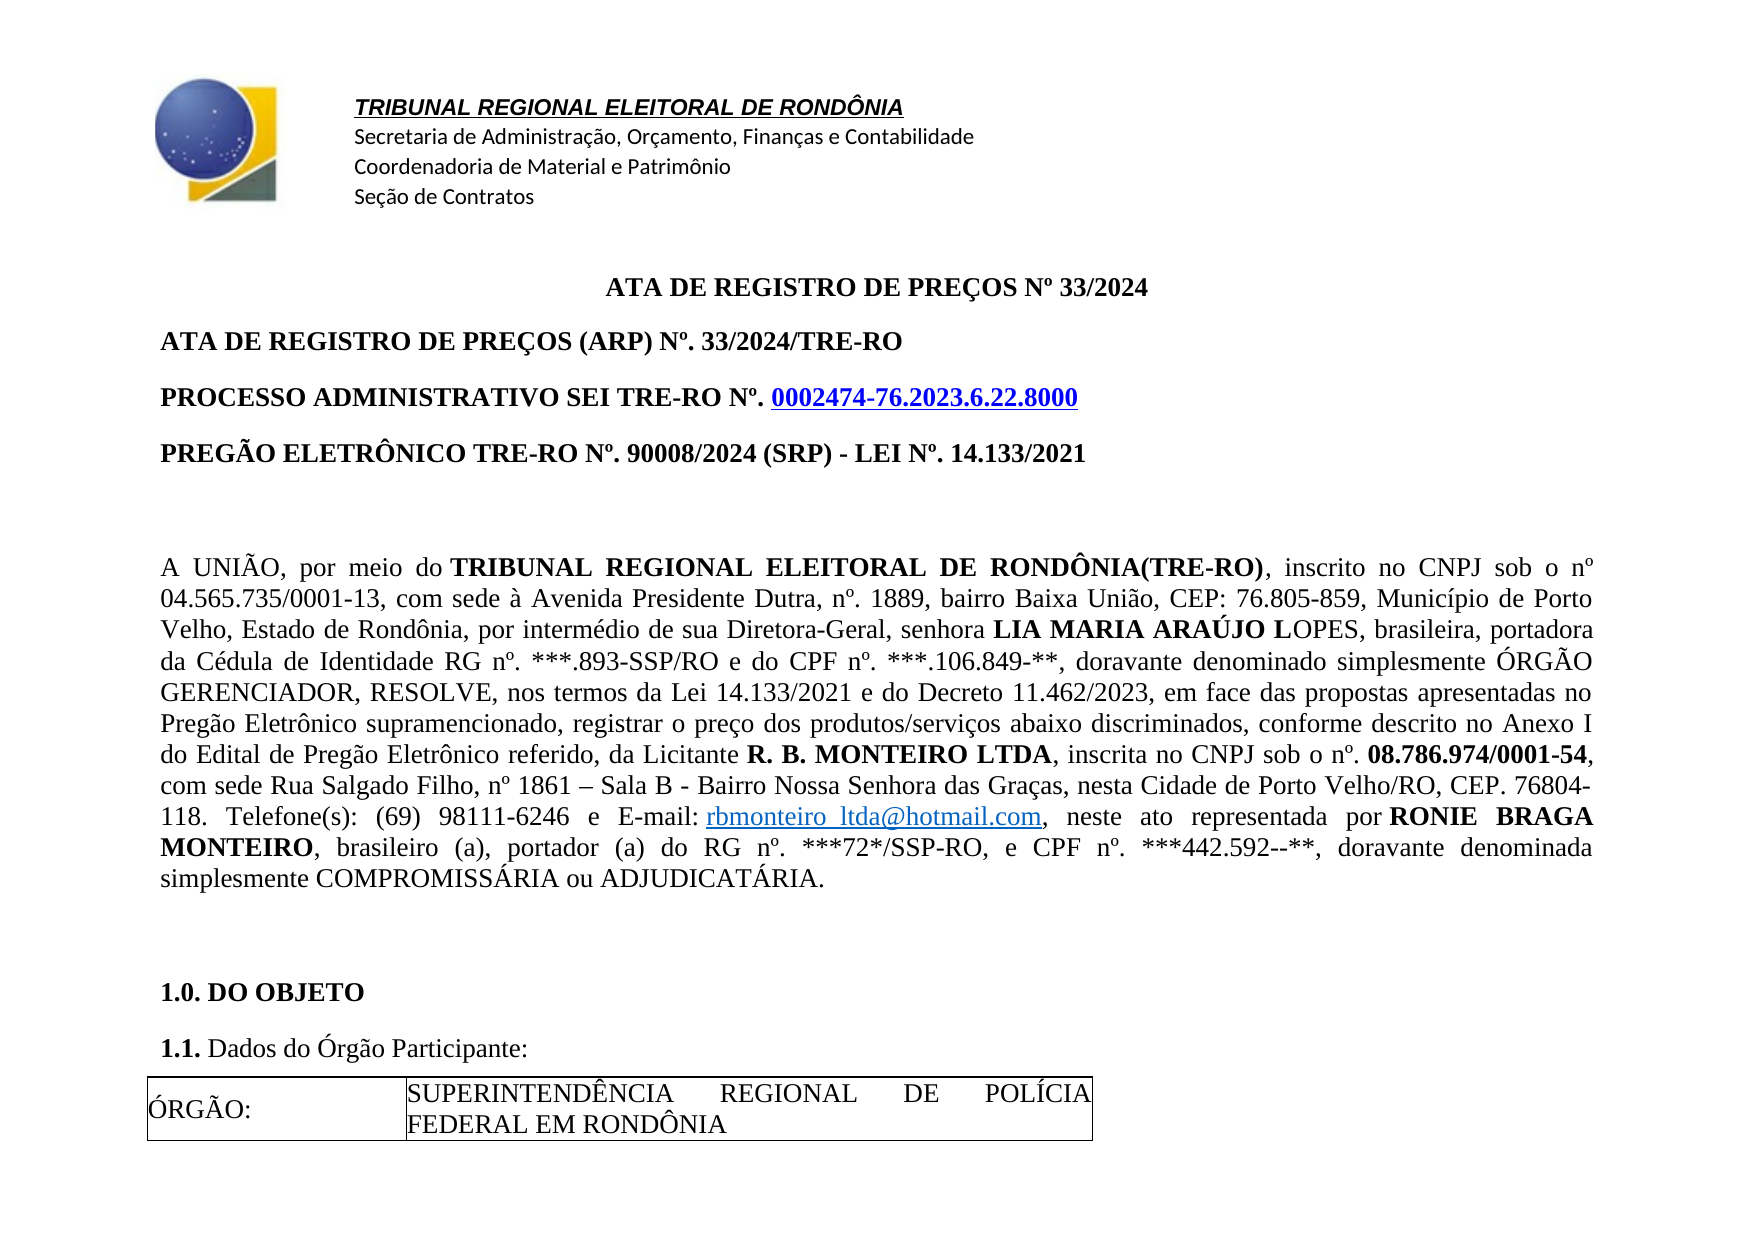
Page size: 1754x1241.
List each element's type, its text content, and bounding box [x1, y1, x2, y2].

text A UNIÃO, por meio do TRIBUNAL REGIONAL ELEITORAL DE RONDÔNIA(TRE-RO), inscrito no CNPJ sob o nº 04.565.735/0001-13, com sede à Avenida Presidente Dutra, nº. 1889, bairro Baixa União, CEP: 76.805-859, Município de Porto Velho, Estado de Rondônia, por intermédio de sua Diretora-Geral, senhora LIA MARIA ARAÚJO LOPES, brasileira, portadora da Cédula de Identidade RG nº. ***.893-SSP/RO e do CPF nº. ***.106.849-**, doravante denominado simplesmente ÓRGÃO GERENCIADOR, RESOLVE, nos termos da Lei 14.133/2021 e do Decreto 11.462/2023, em face das propostas apresentadas no Pregão Eletrônico supramencionado, registrar o preço dos produtos/serviços abaixo discriminados, conforme descrito no Anexo I do Edital de Pregão Eletrônico referido, da Licitante R. B. MONTEIRO LTDA, inscrita no CNPJ sob o nº. 08.786.974/0001-54, com sede Rua Salgado Filho, nº 1861 – Sala B - Bairro Nossa Senhora das Graças, nesta Cidade de Porto Velho/RO, CEP. 76804-118. Telefone(s): (69) 98111-6246 e E-mail: rbmonteiro_ltda@hotmail.com, neste ato representada por RONIE BRAGA MONTEIRO, brasileiro (a), portador (a) do RG nº. ***72*/SSP-RO, e CPF nº. ***442.592--**, doravante denominada simplesmente COMPROMISSÁRIA ou ADJUDICATÁRIA. [160, 551, 1594, 894]
text PREGÃO ELETRÔNICO TRE-RO Nº. 90008/2024 (SRP) - LEI Nº. 14.133/2021 [160, 438, 1594, 469]
text ATA DE REGISTRO DE PREÇOS (ARP) Nº. 33/2024/TRE-RO [160, 325, 1594, 356]
table_header SUPERINTENDÊNCIA REGIONAL DE POLÍCIA FEDERAL EM RONDÔNIA [407, 1078, 1092, 1140]
text 1.1. Dados do Órgão Participante: [160, 1032, 1594, 1063]
text Ata de Registro de Preços Nº 33/2024 [148, 271, 1606, 302]
text 1.0. DO OBJETO [160, 976, 1594, 1007]
text PROCESSO ADMINISTRATIVO SEI TRE-RO Nº. 0002474-76.2023.6.22.8000 [160, 381, 1594, 413]
table_header ÓRGÃO: [148, 1078, 406, 1140]
